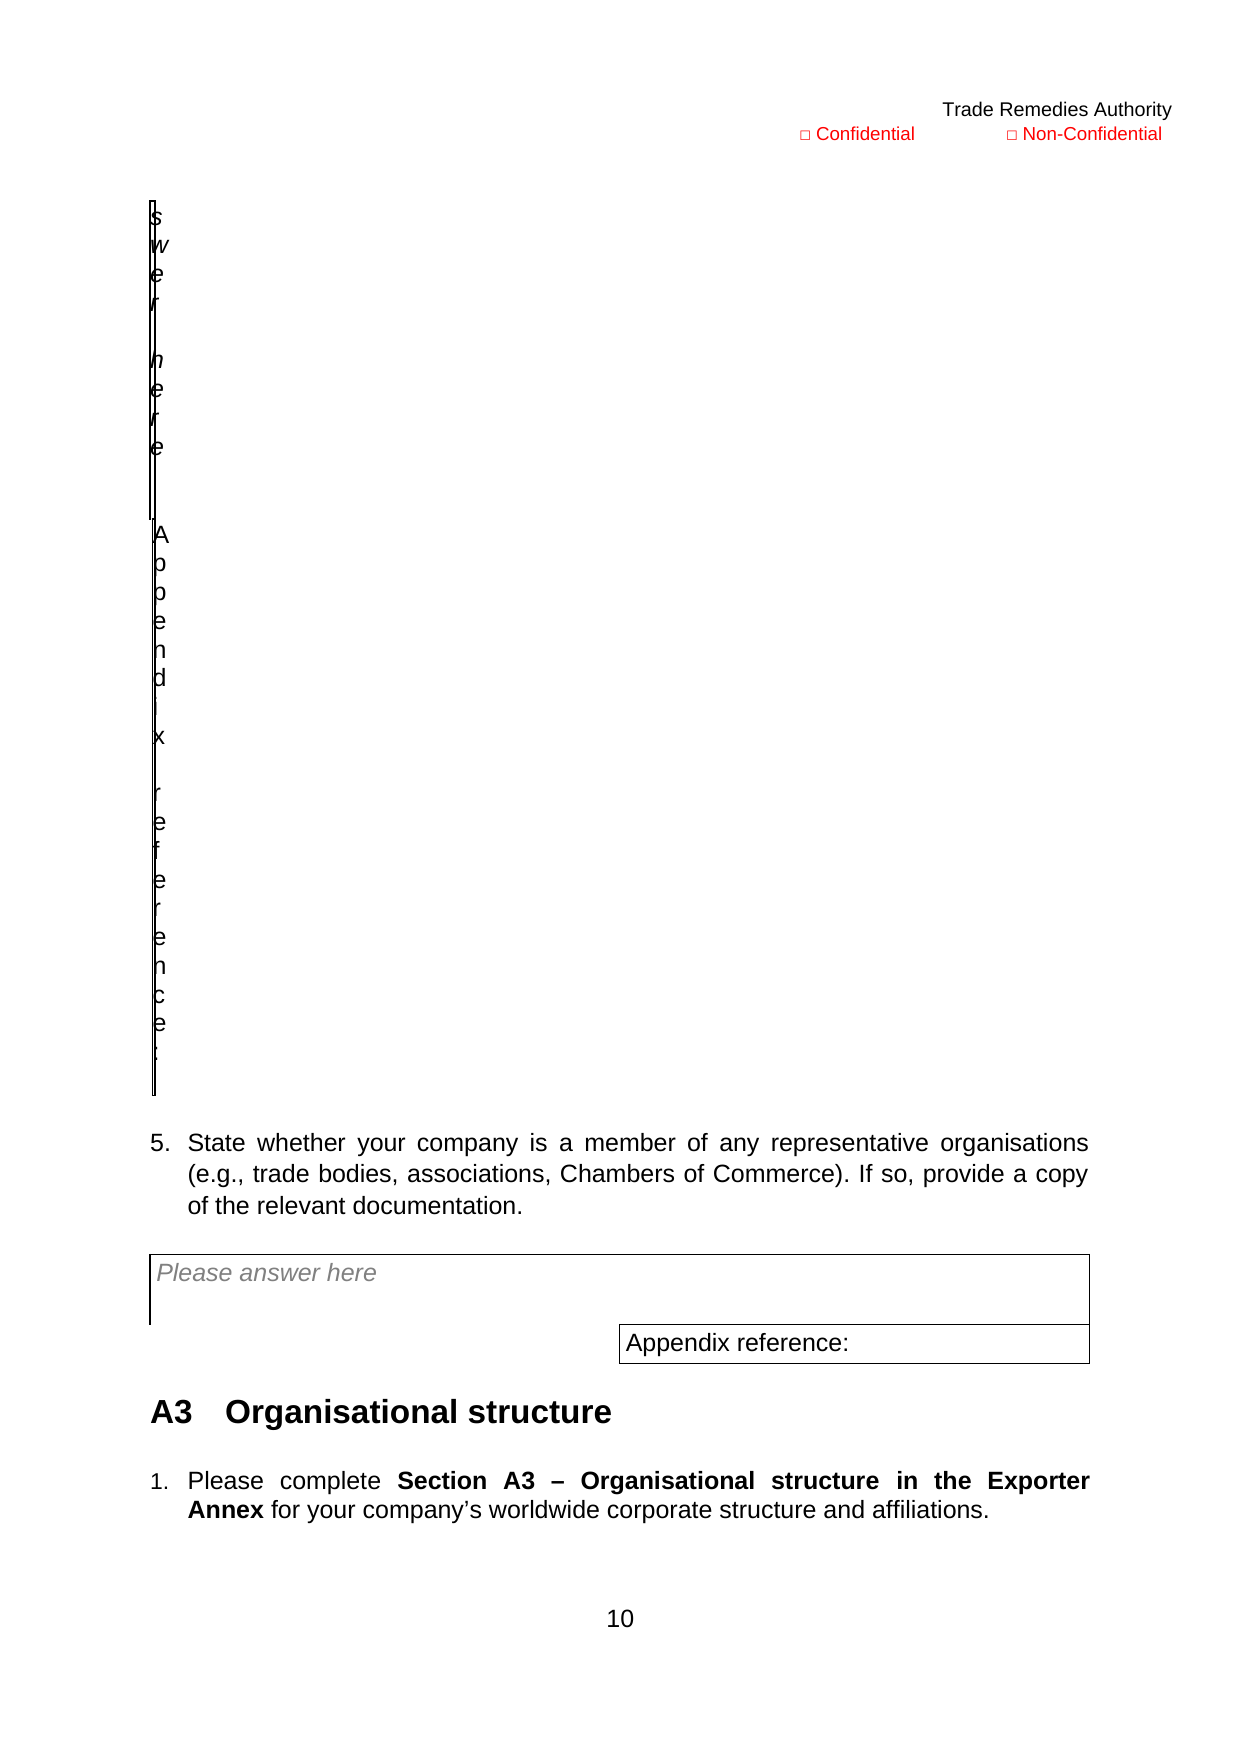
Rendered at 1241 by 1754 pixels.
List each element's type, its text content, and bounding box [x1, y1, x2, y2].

subtitle A3 Organisational structure [150, 1392, 1090, 1431]
list State whether your company is a member of any representative organisations (e.g., trade bodies, associations, Chambers of Commerce). If so, provide a copy of the relevant documentation. [150, 1128, 1090, 1219]
table_cell Appendix reference: [620, 1325, 1089, 1362]
list Please complete Section A3 – Organisational structure in the Exporter Annex for your company’s worldwide corporate structure and affiliations. [150, 1466, 1090, 1524]
table_cell [150, 1325, 619, 1362]
table_header Please answer here [151, 1255, 1089, 1324]
